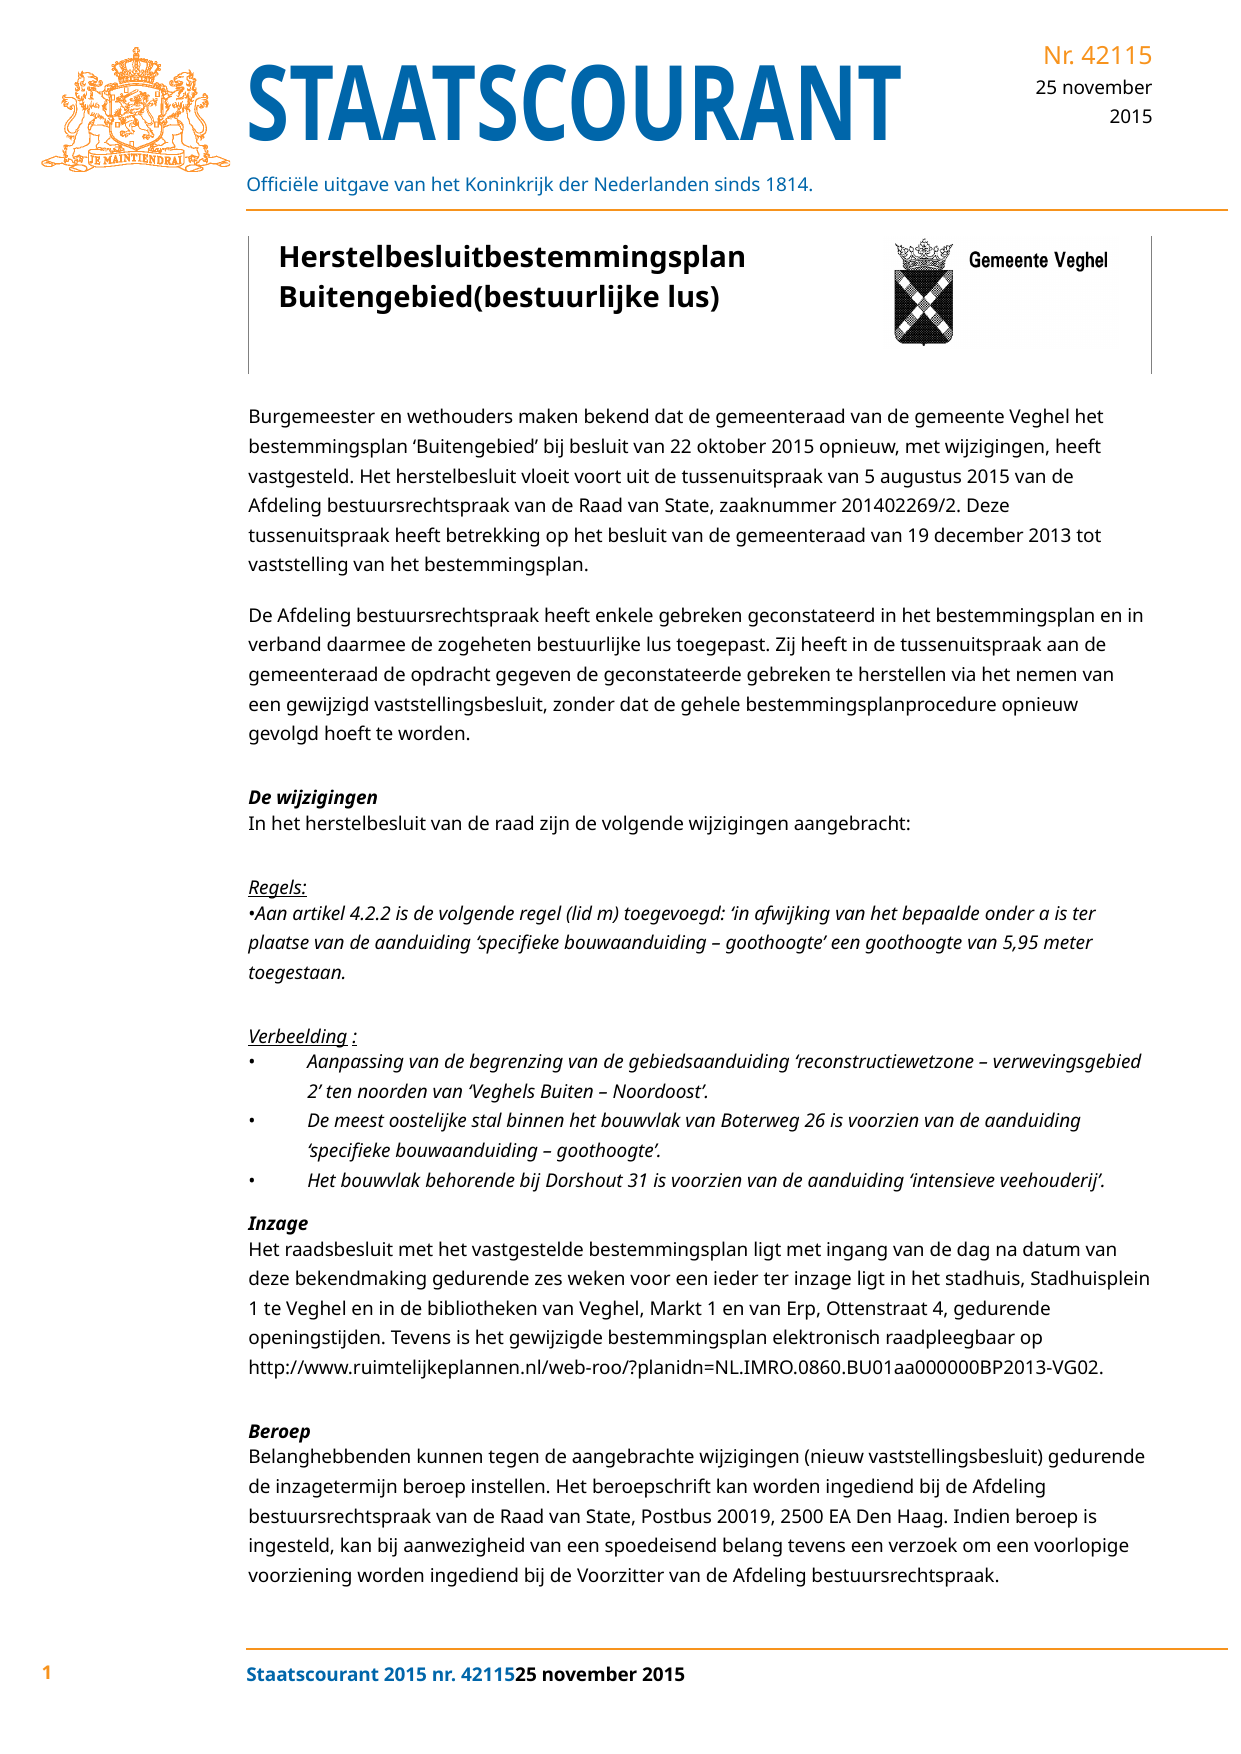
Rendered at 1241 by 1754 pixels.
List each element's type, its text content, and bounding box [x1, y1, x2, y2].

table_header [1119, 236, 1151, 348]
picture [41, 47, 231, 172]
list Aanpassing van de begrenzing van de gebiedsaanduiding ‘reconstructiewetzone – verwevingsgebied 2’ ten noorden van ‘Veghels Buiten – Noordoost’. [248, 1048, 1152, 1104]
text In het herstelbesluit van de raad zijn de volgende wijzigingen aangebracht: [248, 810, 1152, 836]
list Het bouwvlak behorende bij Dorshout 31 is voorzien van de aanduiding ‘intensieve veehouderij’. [248, 1167, 1152, 1193]
text Inzage [248, 1210, 1152, 1236]
table_header Herstelbesluitbestemmingsplan Buitengebied(bestuurlijke lus) [249, 236, 850, 374]
text De Afdeling bestuursrechtspraak heeft enkele gebreken geconstateerd in het bestemmingsplan en in verband daarmee de zogeheten bestuurlijke lus toegepast. Zij heeft in de tussenuitspraak aan de gemeenteraad de opdracht gegeven de geconstateerde gebreken te herstellen via het nemen van een gewijzigd vaststellingsbesluit, zonder dat de gehele bestemmingsplanprocedure opnieuw gevolgd hoeft te worden. [248, 602, 1152, 746]
picture [882, 236, 1119, 349]
text Belanghebbenden kunnen tegen de aangebrachte wijzigingen (nieuw vaststellingsbesluit) gedurende de inzagetermijn beroep instellen. Het beroepschrift kan worden ingediend bij de Afdeling bestuursrechtspraak van de Raad van State, Postbus 20019, 2500 EA Den Haag. Indien beroep is ingesteld, kan bij aanwezigheid van een spoedeisend belang tevens een verzoek om een voorlopige voorziening worden ingediend bij de Voorzitter van de Afdeling bestuursrechtspraak. [248, 1444, 1152, 1588]
text Het raadsbesluit met het vastgestelde bestemmingsplan ligt met ingang van de dag na datum van deze bekendmaking gedurende zes weken voor een ieder ter inzage ligt in het stadhuis, Stadhuisplein 1 te Veghel en in de bibliotheken van Veghel, Markt 1 en van Erp, Ottenstraat 4, gedurende openingstijden. Tevens is het gewijzigde bestemmingsplan elektronisch raadpleegbaar op http://www.ruimtelijkeplannen.nl/web-roo/?planidn=NL.IMRO.0860.BU01aa000000BP2013-VG02. [248, 1236, 1152, 1380]
text De wijzigingen [248, 784, 1152, 810]
text Verbeelding : [248, 1023, 1152, 1048]
table_header [850, 349, 1151, 374]
text Regels: [248, 874, 1152, 900]
text •Aan artikel 4.2.2 is de volgende regel (lid m) toegevoegd: ‘in afwijking van het bepaalde onder a is ter plaatse van de aanduiding ‘specifieke bouwaanduiding – goothoogte’ een goothoogte van 5,95 meter toegestaan. [248, 900, 1152, 984]
table_header [850, 236, 882, 348]
text Beroep [248, 1418, 1152, 1444]
text Burgemeester en wethouders maken bekend dat de gemeenteraad van de gemeente Veghel het bestemmingsplan ‘Buitengebied’ bij besluit van 22 oktober 2015 opnieuw, met wijzigingen, heeft vastgesteld. Het herstelbesluit vloeit voort uit de tussenuitspraak van 5 augustus 2015 van de Afdeling bestuursrechtspraak van de Raad van State, zaaknummer 201402269/2. Deze tussenuitspraak heeft betrekking op het besluit van de gemeenteraad van 19 december 2013 tot vaststelling van het bestemmingsplan. [248, 404, 1152, 577]
list De meest oostelijke stal binnen het bouwvlak van Boterweg 26 is voorzien van de aanduiding ‘specifieke bouwaanduiding – goothoogte’. [248, 1108, 1152, 1163]
